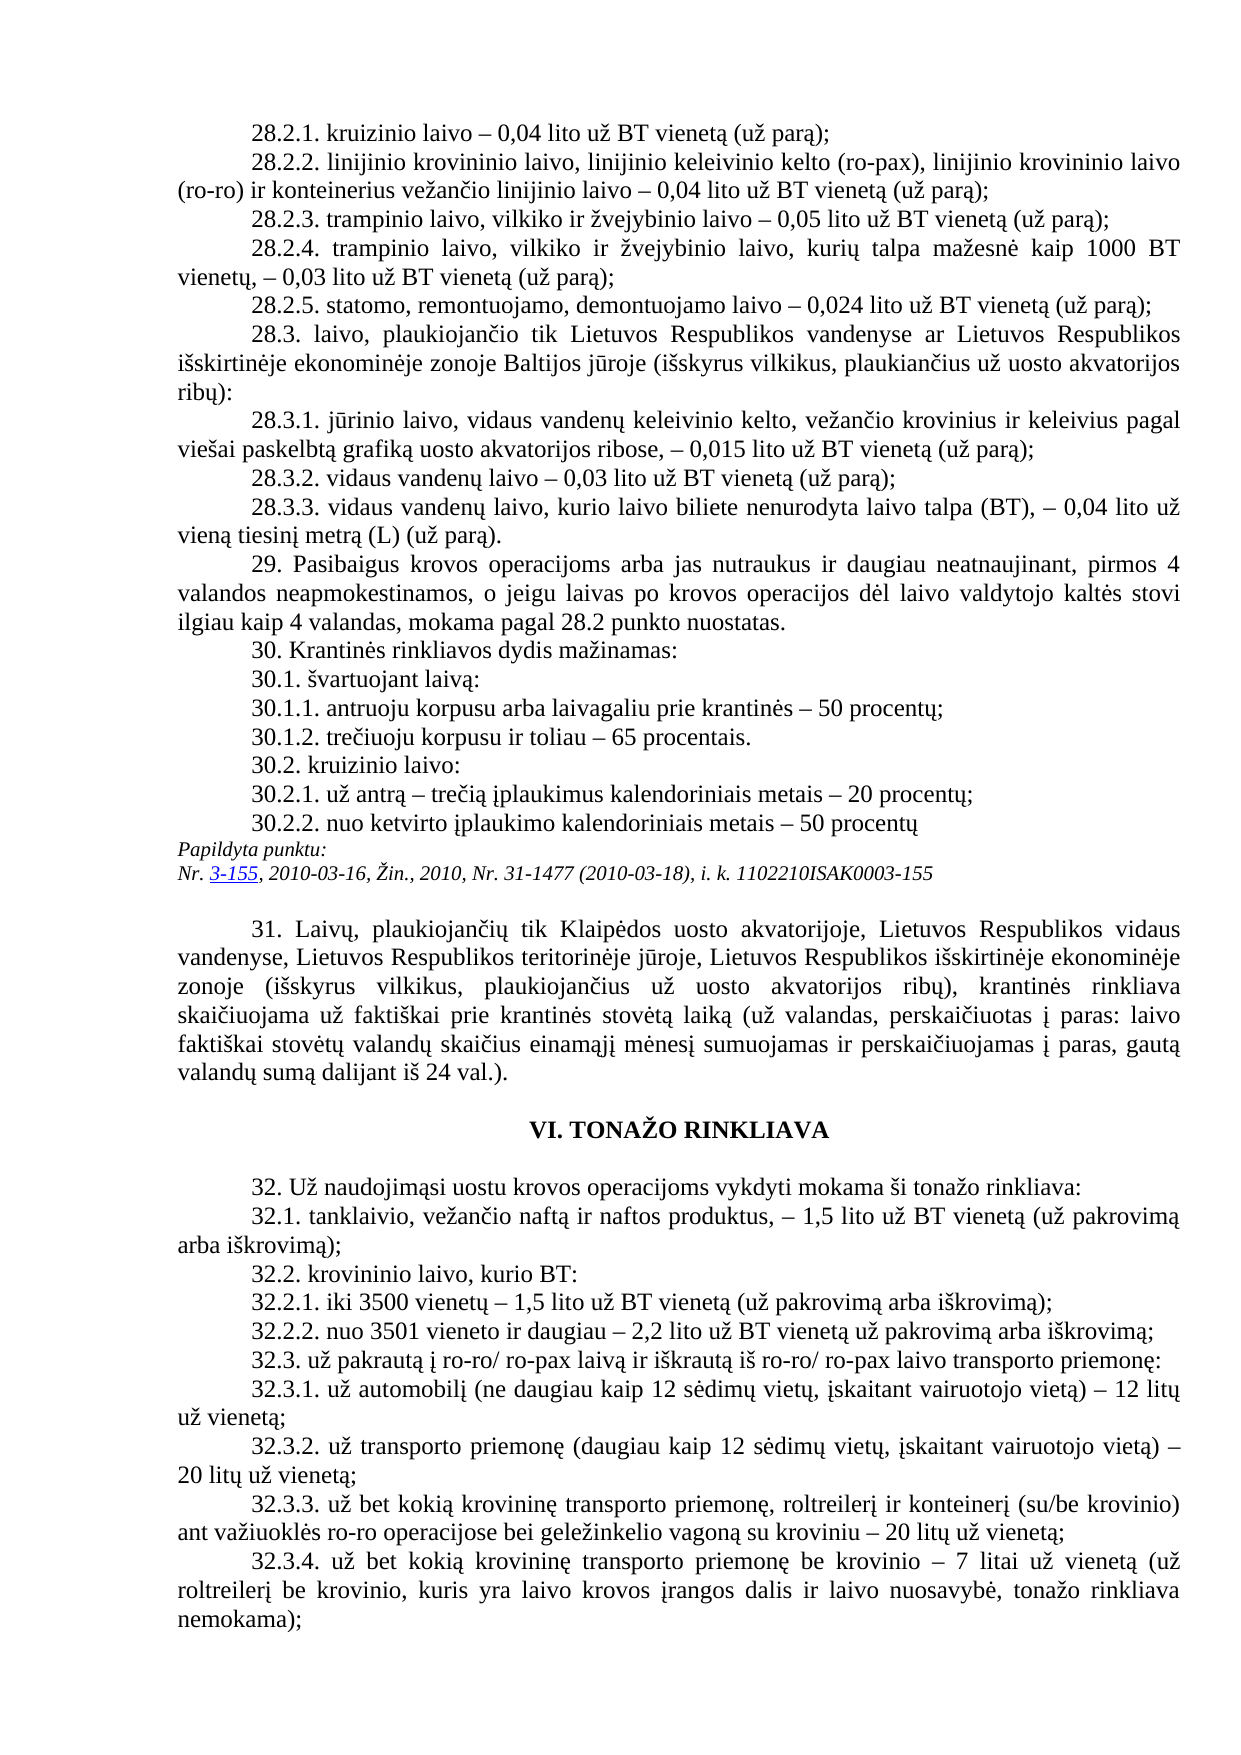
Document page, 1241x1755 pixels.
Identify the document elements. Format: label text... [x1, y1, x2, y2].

text Nr. 3-155, 2010-03-16, Žin., 2010, Nr. 31-1477 (2010-03-18), i. k. 1102210ISAK0003-155 [177, 861, 1181, 885]
text VI. TONAŽO RINKLIAVA [177, 1115, 1181, 1144]
text Papildyta punktu: [177, 837, 1181, 861]
text 28.2.5. statomo, remontuojamo, demontuojamo laivo – 0,024 lito už BT vienetą (už parą); [177, 291, 1181, 319]
text 31. Laivų, plaukiojančių tik Klaipėdos uosto akvatorijoje, Lietuvos Respublikos vidaus vandenyse, Lietuvos Respublikos teritorinėje jūroje, Lietuvos Respublikos išskirtinėje ekonominėje zonoje (išskyrus vilkikus, plaukiojančius už uosto akvatorijos ribų), krantinės rinkliava skaičiuojama už faktiškai prie krantinės stovėtą laiką (už valandas, perskaičiuotas į paras: laivo faktiškai stovėtų valandų skaičius einamąjį mėnesį sumuojamas ir perskaičiuojamas į paras, gautą valandų sumą dalijant iš 24 val.). [177, 914, 1181, 1086]
text 30.2.1. už antrą – trečią įplaukimus kalendoriniais metais – 20 procentų; [177, 779, 1181, 808]
text 28.2.1. kruizinio laivo – 0,04 lito už BT vienetą (už parą); [177, 118, 1181, 147]
text 32. Už naudojimąsi uostu krovos operacijoms vykdyti mokama ši tonažo rinkliava: [177, 1172, 1181, 1201]
text 32.1. tanklaivio, vežančio naftą ir naftos produktus, – 1,5 lito už BT vienetą (už pakrovimą arba iškrovimą); [177, 1201, 1181, 1259]
text 29. Pasibaigus krovos operacijoms arba jas nutraukus ir daugiau neatnaujinant, pirmos 4 valandos neapmokestinamos, o jeigu laivas po krovos operacijos dėl laivo valdytojo kaltės stovi ilgiau kaip 4 valandas, mokama pagal 28.2 punkto nuostatas. [177, 549, 1181, 636]
text 28.3.2. vidaus vandenų laivo – 0,03 lito už BT vienetą (už parą); [177, 463, 1181, 492]
text 32.2.1. iki 3500 vienetų – 1,5 lito už BT vienetą (už pakrovimą arba iškrovimą); [177, 1287, 1181, 1316]
text 32.3.4. už bet kokią krovininę transporto priemonę be krovinio – 7 litai už vienetą (už roltreilerį be krovinio, kuris yra laivo krovos įrangos dalis ir laivo nuosavybė, tonažo rinkliava nemokama); [177, 1546, 1181, 1632]
text 32.3. už pakrautą į ro-ro/ ro-pax laivą ir iškrautą iš ro-ro/ ro-pax laivo transporto priemonę: [177, 1345, 1181, 1374]
text 30.1.1. antruoju korpusu arba laivagaliu prie krantinės – 50 procentų; [177, 693, 1181, 722]
text 32.3.1. už automobilį (ne daugiau kaip 12 sėdimų vietų, įskaitant vairuotojo vietą) – 12 litų už vienetą; [177, 1374, 1181, 1431]
text 28.3.1. jūrinio laivo, vidaus vandenų keleivinio kelto, vežančio krovinius ir keleivius pagal viešai paskelbtą grafiką uosto akvatorijos ribose, – 0,015 lito už BT vienetą (už parą); [177, 406, 1181, 463]
text 30.2.2. nuo ketvirto įplaukimo kalendoriniais metais – 50 procentų [177, 808, 1181, 837]
text 30. Krantinės rinkliavos dydis mažinamas: [177, 636, 1181, 664]
text 32.3.3. už bet kokią krovininę transporto priemonę, roltreilerį ir konteinerį (su/be krovinio) ant važiuoklės ro-ro operacijose bei geležinkelio vagoną su kroviniu – 20 litų už vienetą; [177, 1489, 1181, 1546]
text 28.2.3. trampinio laivo, vilkiko ir žvejybinio laivo – 0,05 lito už BT vienetą (už parą); [177, 204, 1181, 233]
text 28.3. laivo, plaukiojančio tik Lietuvos Respublikos vandenyse ar Lietuvos Respublikos išskirtinėje ekonominėje zonoje Baltijos jūroje (išskyrus vilkikus, plaukiančius už uosto akvatorijos ribų): [177, 319, 1181, 406]
text 28.3.3. vidaus vandenų laivo, kurio laivo biliete nenurodyta laivo talpa (BT), – 0,04 lito už vieną tiesinį metrą (L) (už parą). [177, 492, 1181, 549]
text 28.2.4. trampinio laivo, vilkiko ir žvejybinio laivo, kurių talpa mažesnė kaip 1000 BT vienetų, – 0,03 lito už BT vienetą (už parą); [177, 233, 1181, 291]
text 32.3.2. už transporto priemonę (daugiau kaip 12 sėdimų vietų, įskaitant vairuotojo vietą) – 20 litų už vienetą; [177, 1431, 1181, 1489]
text 28.2.2. linijinio krovininio laivo, linijinio keleivinio kelto (ro-pax), linijinio krovininio laivo (ro-ro) ir konteinerius vežančio linijinio laivo – 0,04 lito už BT vienetą (už parą); [177, 147, 1181, 204]
text 30.1.2. trečiuoju korpusu ir toliau – 65 procentais. [177, 722, 1181, 751]
text 32.2.2. nuo 3501 vieneto ir daugiau – 2,2 lito už BT vienetą už pakrovimą arba iškrovimą; [177, 1316, 1181, 1345]
text 30.1. švartuojant laivą: [177, 664, 1181, 693]
text 32.2. krovininio laivo, kurio BT: [177, 1259, 1181, 1287]
text 30.2. kruizinio laivo: [177, 751, 1181, 779]
